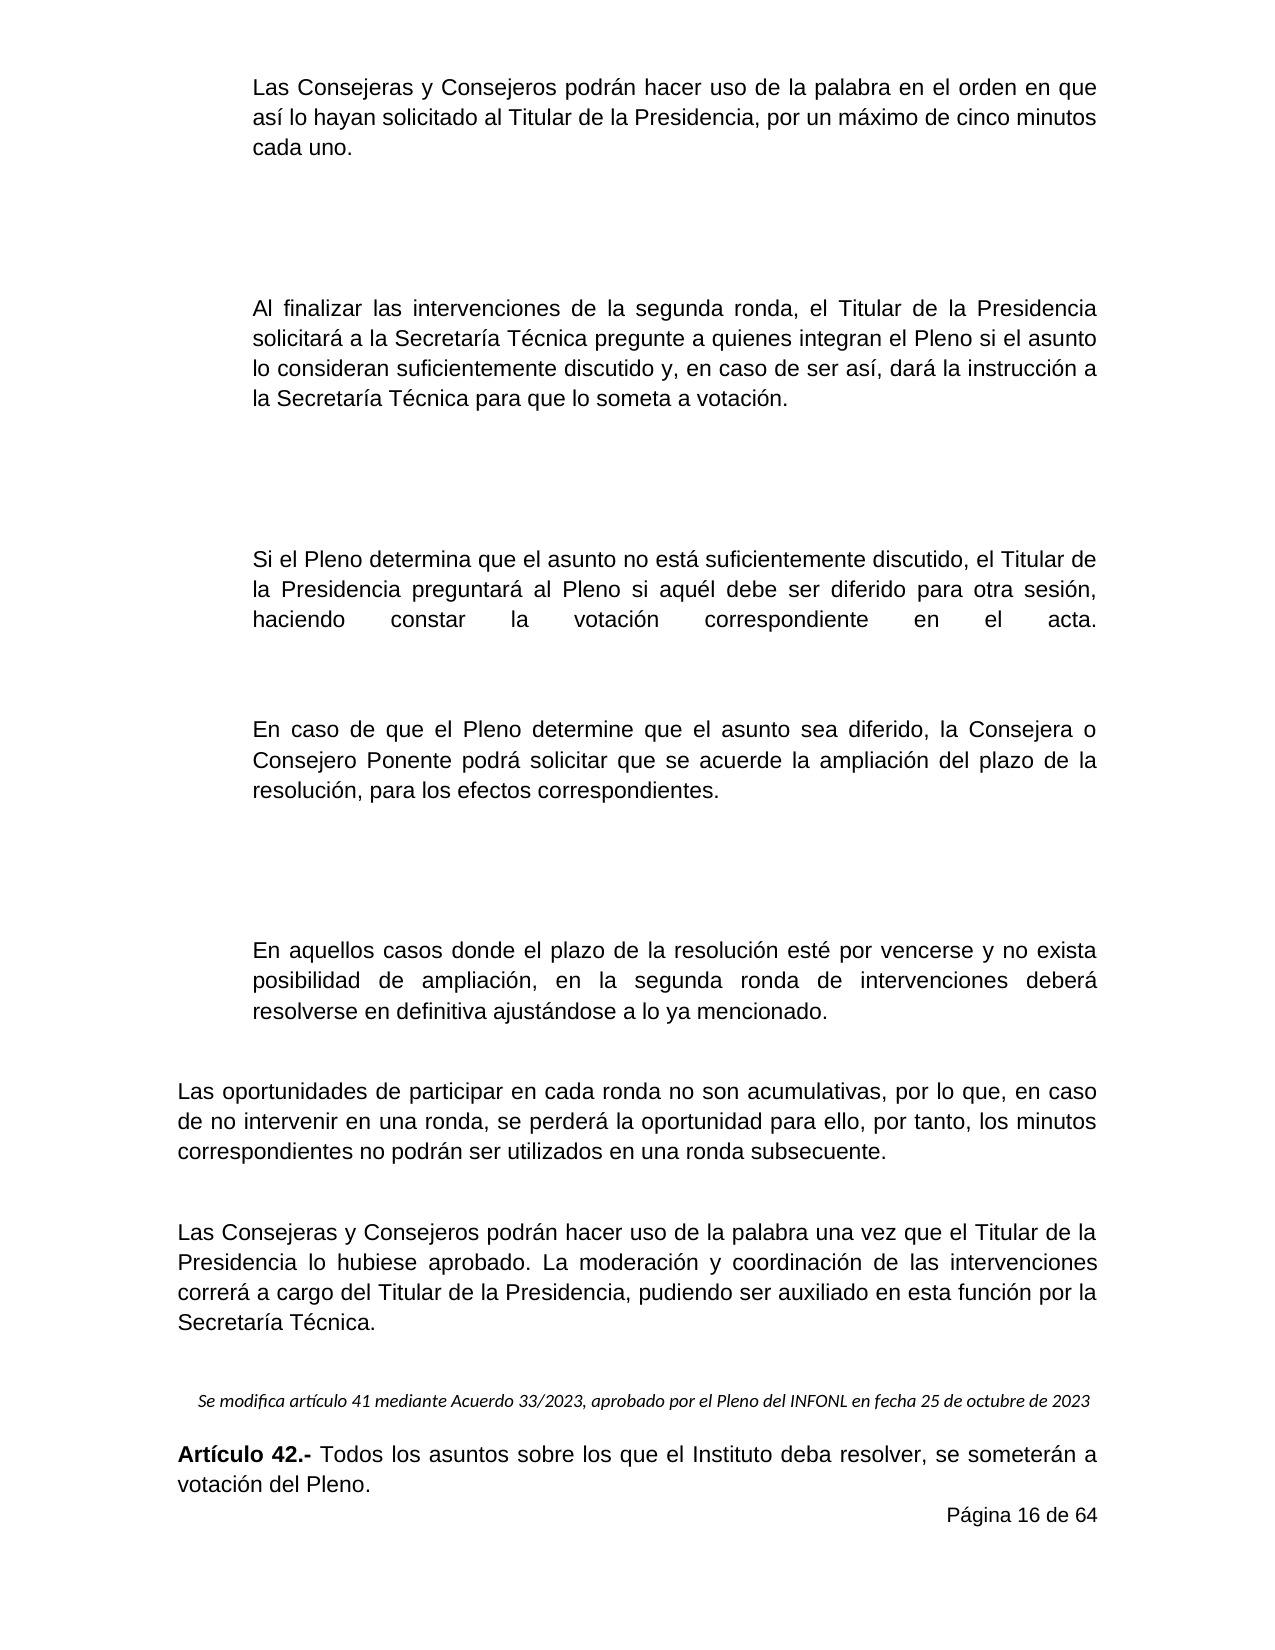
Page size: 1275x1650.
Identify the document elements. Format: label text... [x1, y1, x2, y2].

list En aquellos casos donde el plazo de la resolución esté por vencerse y no exista posibilidad de ampliación, en la segunda ronda de intervenciones deberá resolverse en definitiva ajustándose a lo ya mencionado. [252, 937, 1098, 1024]
list Al finalizar las intervenciones de la segunda ronda, el Titular de la Presidencia solicitará a la Secretaría Técnica pregunte a quienes integran el Pleno si el asunto lo consideran suficientemente discutido y, en caso de ser así, dará la instrucción a la Secretaría Técnica para que lo someta a votación. [252, 294, 1098, 412]
list Si el Pleno determina que el asunto no está suficientemente discutido, el Titular de la Presidencia preguntará al Pleno si aquél debe ser diferido para otra sesión, haciendo constar la votación correspondiente en el acta. [252, 546, 1098, 663]
text Las Consejeras y Consejeros podrán hacer uso de la palabra una vez que el Titular de la Presidencia lo hubiese aprobado. La moderación y coordinación de las intervenciones correrá a cargo del Titular de la Presidencia, pudiendo ser auxiliado en esta función por la Secretaría Técnica. [177, 1218, 1098, 1336]
text Artículo 42.- Todos los asuntos sobre los que el Instituto deba resolver, se someterán a votación del Pleno. [177, 1441, 1098, 1497]
text Las oportunidades de participar en cada ronda no son acumulativas, por lo que, en caso de no intervenir en una ronda, se perderá la oportunidad para ello, por tanto, los minutos correspondientes no podrán ser utilizados en una ronda subsecuente. [177, 1078, 1098, 1165]
list En caso de que el Pleno determine que el asunto sea diferido, la Consejera o Consejero Ponente podrá solicitar que se acuerde la ampliación del plazo de la resolución, para los efectos correspondientes. [252, 716, 1098, 803]
text Se modifica artículo 41 mediante Acuerdo 33/2023, aprobado por el Pleno del INFONL en fecha 25 de octubre de 2023 [177, 1389, 1093, 1412]
list Las Consejeras y Consejeros podrán hacer uso de la palabra en el orden en que así lo hayan solicitado al Titular de la Presidencia, por un máximo de cinco minutos cada uno. [252, 74, 1098, 161]
